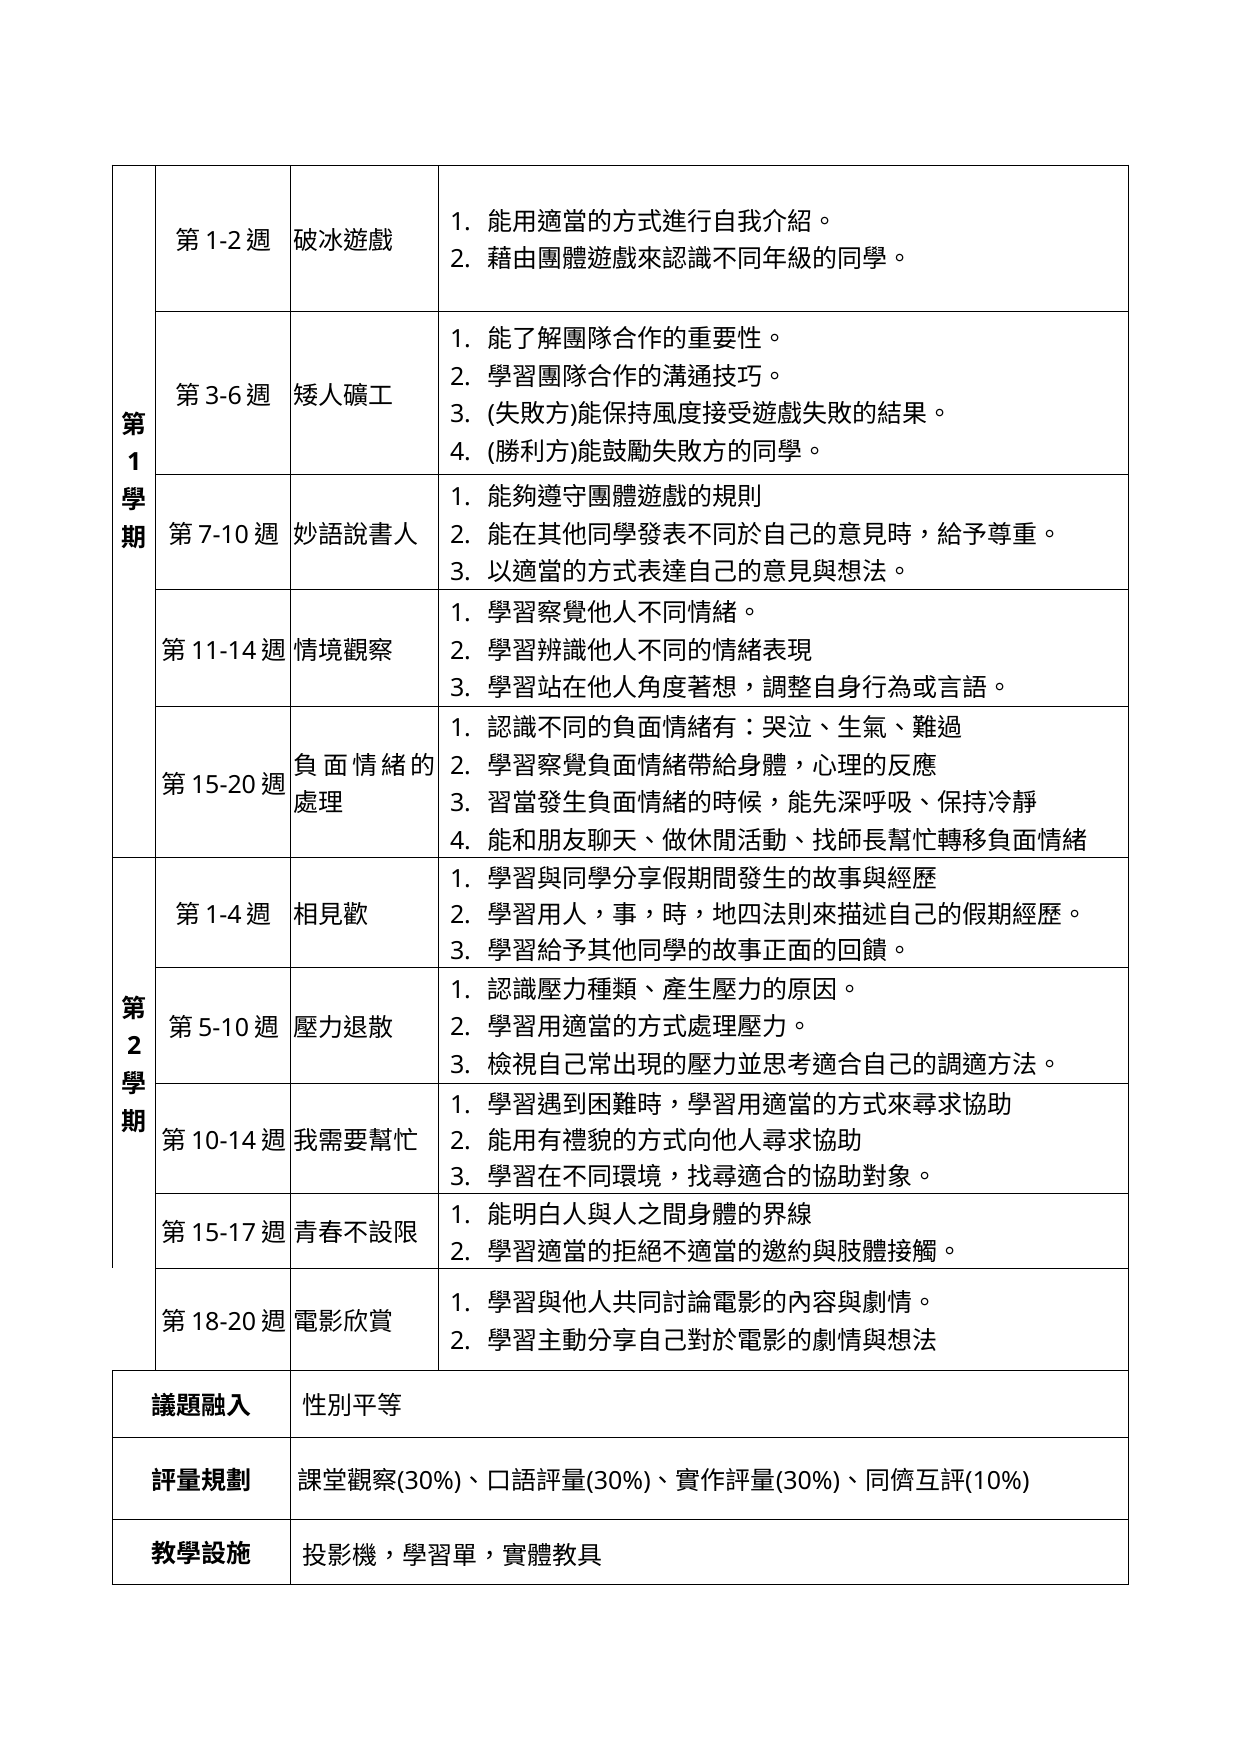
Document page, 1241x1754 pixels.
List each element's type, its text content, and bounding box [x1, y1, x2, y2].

table_cell 青春不設限 [291, 1194, 438, 1268]
table_cell 第18-20週 [156, 1269, 290, 1370]
table_cell 壓力退散 [291, 968, 438, 1083]
table_cell 第 2 學期 [113, 858, 155, 1268]
table_cell 第5-10週 [156, 968, 290, 1083]
table_cell 投影機，學習單，實體教具 [291, 1520, 1128, 1584]
table_cell 學習察覺他人不同情緒。 學習辨識他人不同的情緒表現 學習站在他人角度著想，調整自身行為或言語。 [439, 590, 1128, 706]
table_cell 認識壓力種類、產生壓力的原因。 學習用適當的方式處理壓力。 檢視自己常出現的壓力並思考適合自己的調適方法。 [439, 968, 1128, 1083]
table_cell 第15-17週 [156, 1194, 290, 1268]
table_cell 相見歡 [291, 858, 438, 967]
table_cell 破冰遊戲 [291, 166, 438, 311]
table_cell 學習與同學分享假期間發生的故事與經歷 學習用人，事，時，地四法則來描述自己的假期經歷。 學習給予其他同學的故事正面的回饋。 [439, 858, 1128, 967]
table_cell 第11-14週 [156, 590, 290, 706]
table_cell 情境觀察 [291, 590, 438, 706]
table_cell 能夠遵守團體遊戲的規則 能在其他同學發表不同於自己的意見時，給予尊重。 以適當的方式表達自己的意見與想法。 [439, 475, 1128, 589]
table_cell 電影欣賞 [291, 1269, 438, 1370]
table_cell 我需要幫忙 [291, 1084, 438, 1193]
table_cell 能明白人與人之間身體的界線 學習適當的拒絕不適當的邀約與肢體接觸。 [439, 1194, 1128, 1268]
table_cell 性別平等 [291, 1371, 1128, 1437]
table_cell 妙語說書人 [291, 475, 438, 589]
table_cell 課堂觀察(30%)、口語評量(30%)、實作評量(30%)、同儕互評(10%) [291, 1438, 1128, 1519]
table_cell 議題融入 [113, 1371, 290, 1437]
table_cell 第15-20週 [156, 707, 290, 857]
table_cell 能了解團隊合作的重要性。 學習團隊合作的溝通技巧。 (失敗方)能保持風度接受遊戲失敗的結果。 (勝利方)能鼓勵失敗方的同學。 [439, 312, 1128, 474]
table_cell 第1-4週 [156, 858, 290, 967]
table_cell 學習與他人共同討論電影的內容與劇情。 學習主動分享自己對於電影的劇情與想法 [439, 1269, 1128, 1370]
table_cell 學習遇到困難時，學習用適當的方式來尋求協助 能用有禮貌的方式向他人尋求協助 學習在不同環境，找尋適合的協助對象。 [439, 1084, 1128, 1193]
table_cell 矮人礦工 [291, 312, 438, 474]
table_cell 評量規劃 [113, 1438, 290, 1519]
table_cell 第1-2週 [156, 166, 290, 311]
table_cell 能用適當的方式進行自我介紹。 藉由團體遊戲來認識不同年級的同學。 [439, 166, 1128, 311]
table_cell 第3-6週 [156, 312, 290, 474]
table_cell 第7-10週 [156, 475, 290, 589]
table_cell 教學設施 [113, 1520, 290, 1584]
table_cell 第10-14週 [156, 1084, 290, 1193]
table_cell 負面情緒的處理 [291, 707, 438, 857]
table_cell 認識不同的負面情緒有：哭泣、生氣、難過 學習察覺負面情緒帶給身體，心理的反應 習當發生負面情緒的時候，能先深呼吸、保持冷靜 能和朋友聊天、做休閒活動、找師長幫忙轉移負面情緒 [439, 707, 1128, 857]
table_cell 第 1 學期 [113, 166, 155, 857]
